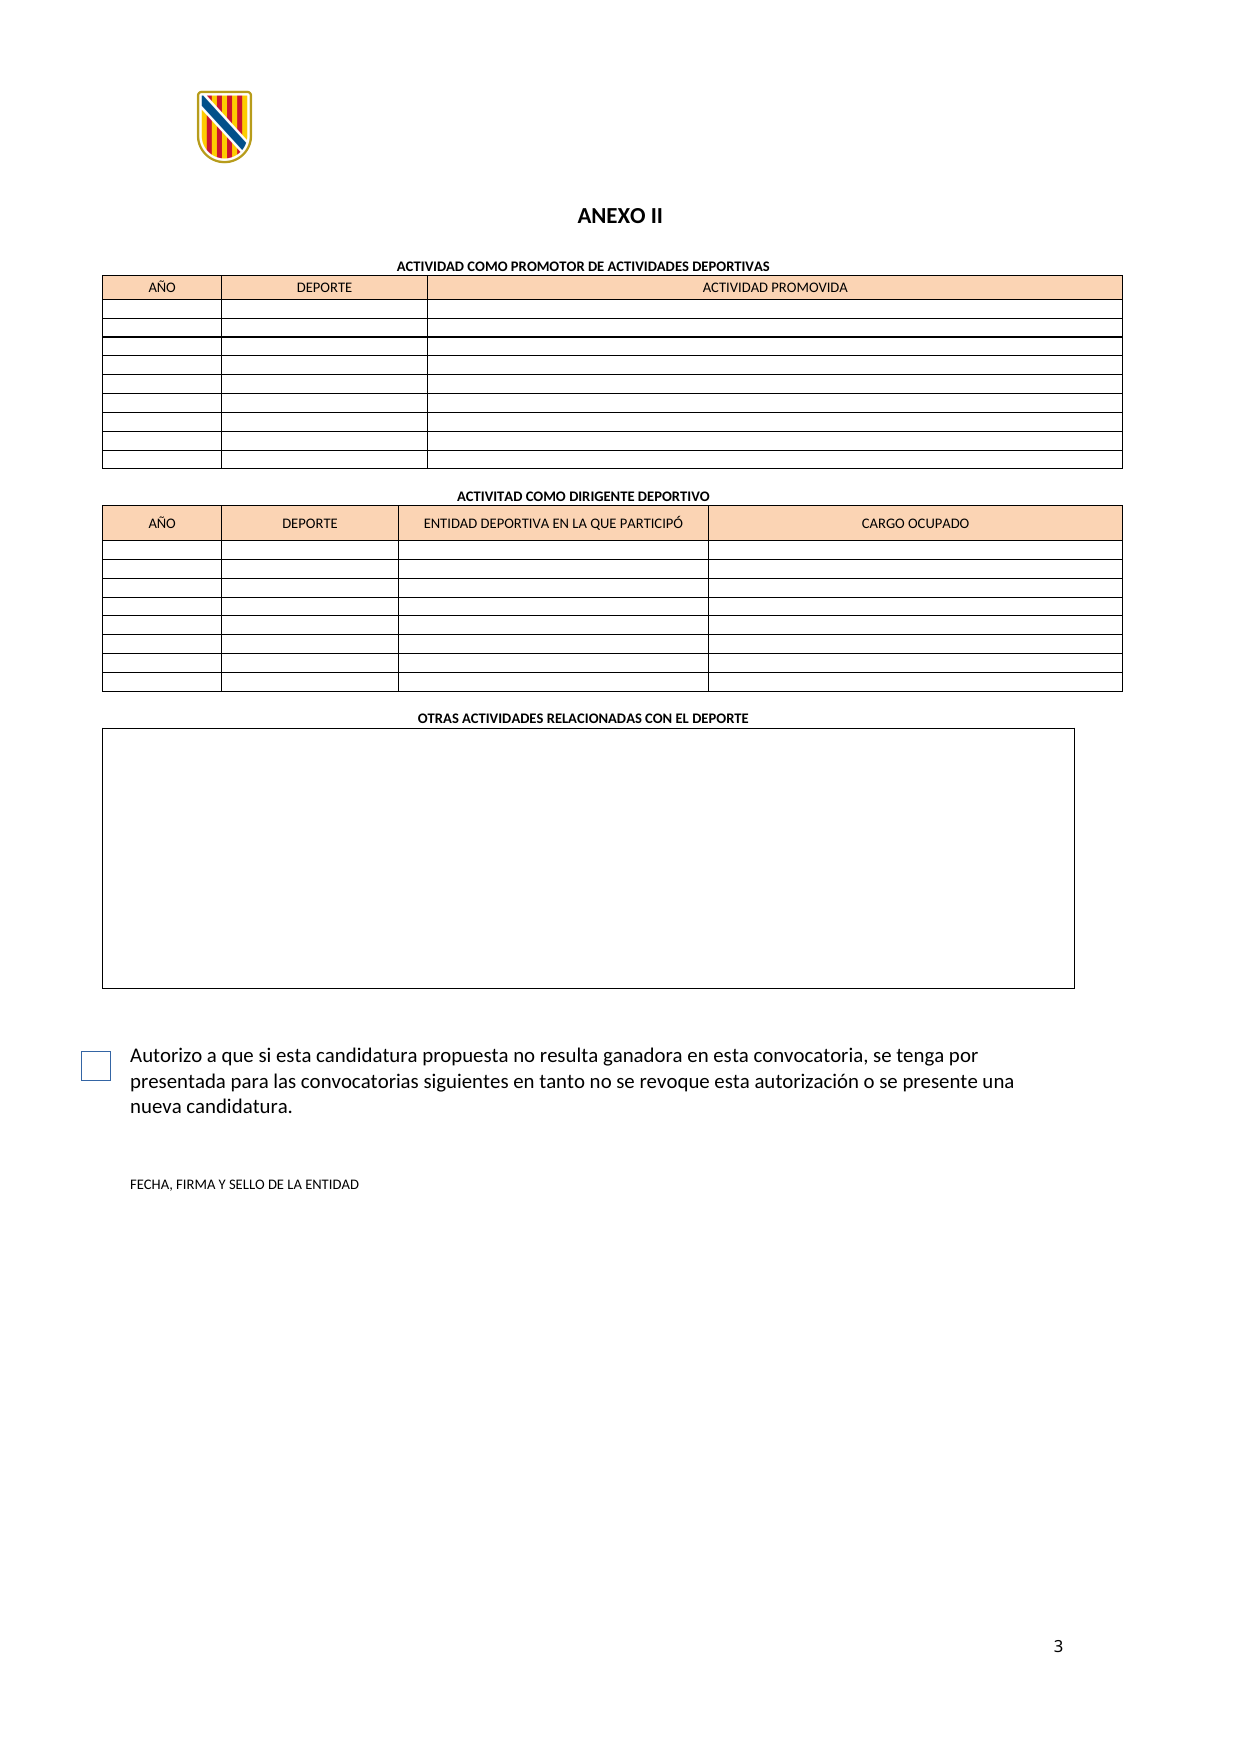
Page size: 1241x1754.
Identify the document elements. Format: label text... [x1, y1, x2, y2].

table_cell [103, 673, 221, 691]
text FECHA, FIRMA Y SELLO DE LA ENTIDAD [130, 1169, 1063, 1195]
table_header ACTIVIDAD PROMOVIDA [428, 276, 1122, 299]
table_cell [103, 375, 221, 393]
table_cell [428, 394, 1122, 412]
table_cell [103, 635, 221, 653]
table_cell [222, 432, 427, 449]
table_cell [103, 541, 221, 559]
table_cell [428, 319, 1122, 336]
table_cell [428, 413, 1122, 431]
table_header [103, 729, 1074, 988]
table_cell [399, 654, 708, 672]
text ACTIVITAD COMO DIRIGENTE DEPORTIVO [103, 487, 1063, 505]
text ACTIVIDAD COMO PROMOTOR DE ACTIVIDADES DEPORTIVAS [103, 257, 1063, 275]
text Autorizo a que si esta candidatura propuesta no resulta ganadora en esta convocatoria, se tenga por presentada para las convocatorias siguientes en tanto no se revoque esta autorización o se presente una nueva candidatura. [130, 1042, 1063, 1119]
table_cell [709, 616, 1122, 634]
table_header AÑO [103, 276, 221, 299]
table_header DEPORTE [222, 506, 398, 540]
table_cell [428, 451, 1122, 468]
table_cell [428, 375, 1122, 393]
table_cell [709, 579, 1122, 597]
table_cell [399, 635, 708, 653]
table_cell [709, 635, 1122, 653]
table_cell [103, 356, 221, 374]
table_cell [103, 394, 221, 412]
table_cell [222, 356, 427, 374]
table_cell [428, 338, 1122, 355]
text OTRAS ACTIVIDADES RELACIONADAS CON EL DEPORTE [103, 710, 1063, 727]
table_cell [709, 598, 1122, 615]
table_cell [399, 598, 708, 615]
table_cell [103, 560, 221, 578]
table_cell [222, 598, 398, 615]
table_cell [222, 654, 398, 672]
table_cell [709, 560, 1122, 578]
table_cell [709, 654, 1122, 672]
table_cell [222, 451, 427, 468]
table_cell [103, 616, 221, 634]
text ANEXO II [177, 201, 1063, 229]
table_cell [399, 673, 708, 691]
table_cell [103, 451, 221, 468]
table_cell [103, 319, 221, 336]
table_cell [103, 598, 221, 615]
table_cell [428, 432, 1122, 449]
table_cell [103, 338, 221, 355]
table_cell [103, 413, 221, 431]
table_cell [399, 560, 708, 578]
table_cell [399, 579, 708, 597]
table_cell [222, 541, 398, 559]
table_header DEPORTE [222, 276, 427, 299]
table_header ENTIDAD DEPORTIVA EN LA QUE PARTICIPÓ [399, 506, 708, 540]
table_cell [222, 616, 398, 634]
table_header AÑO [103, 506, 221, 540]
table_cell [103, 432, 221, 449]
table_header CARGO OCUPADO [709, 506, 1122, 540]
table_cell [222, 338, 427, 355]
table_cell [709, 541, 1122, 559]
table_cell [709, 673, 1122, 691]
table_cell [399, 616, 708, 634]
table_cell [222, 375, 427, 393]
table_cell [222, 635, 398, 653]
table_cell [103, 579, 221, 597]
table_cell [222, 673, 398, 691]
table_cell [222, 300, 427, 317]
picture [179, 63, 270, 191]
table_cell [428, 300, 1122, 317]
table_cell [222, 319, 427, 336]
table_cell [103, 300, 221, 317]
table_cell [399, 541, 708, 559]
table_cell [222, 560, 398, 578]
table_cell [222, 394, 427, 412]
table_cell [103, 654, 221, 672]
table_cell [428, 356, 1122, 374]
table_cell [222, 413, 427, 431]
table_cell [222, 579, 398, 597]
